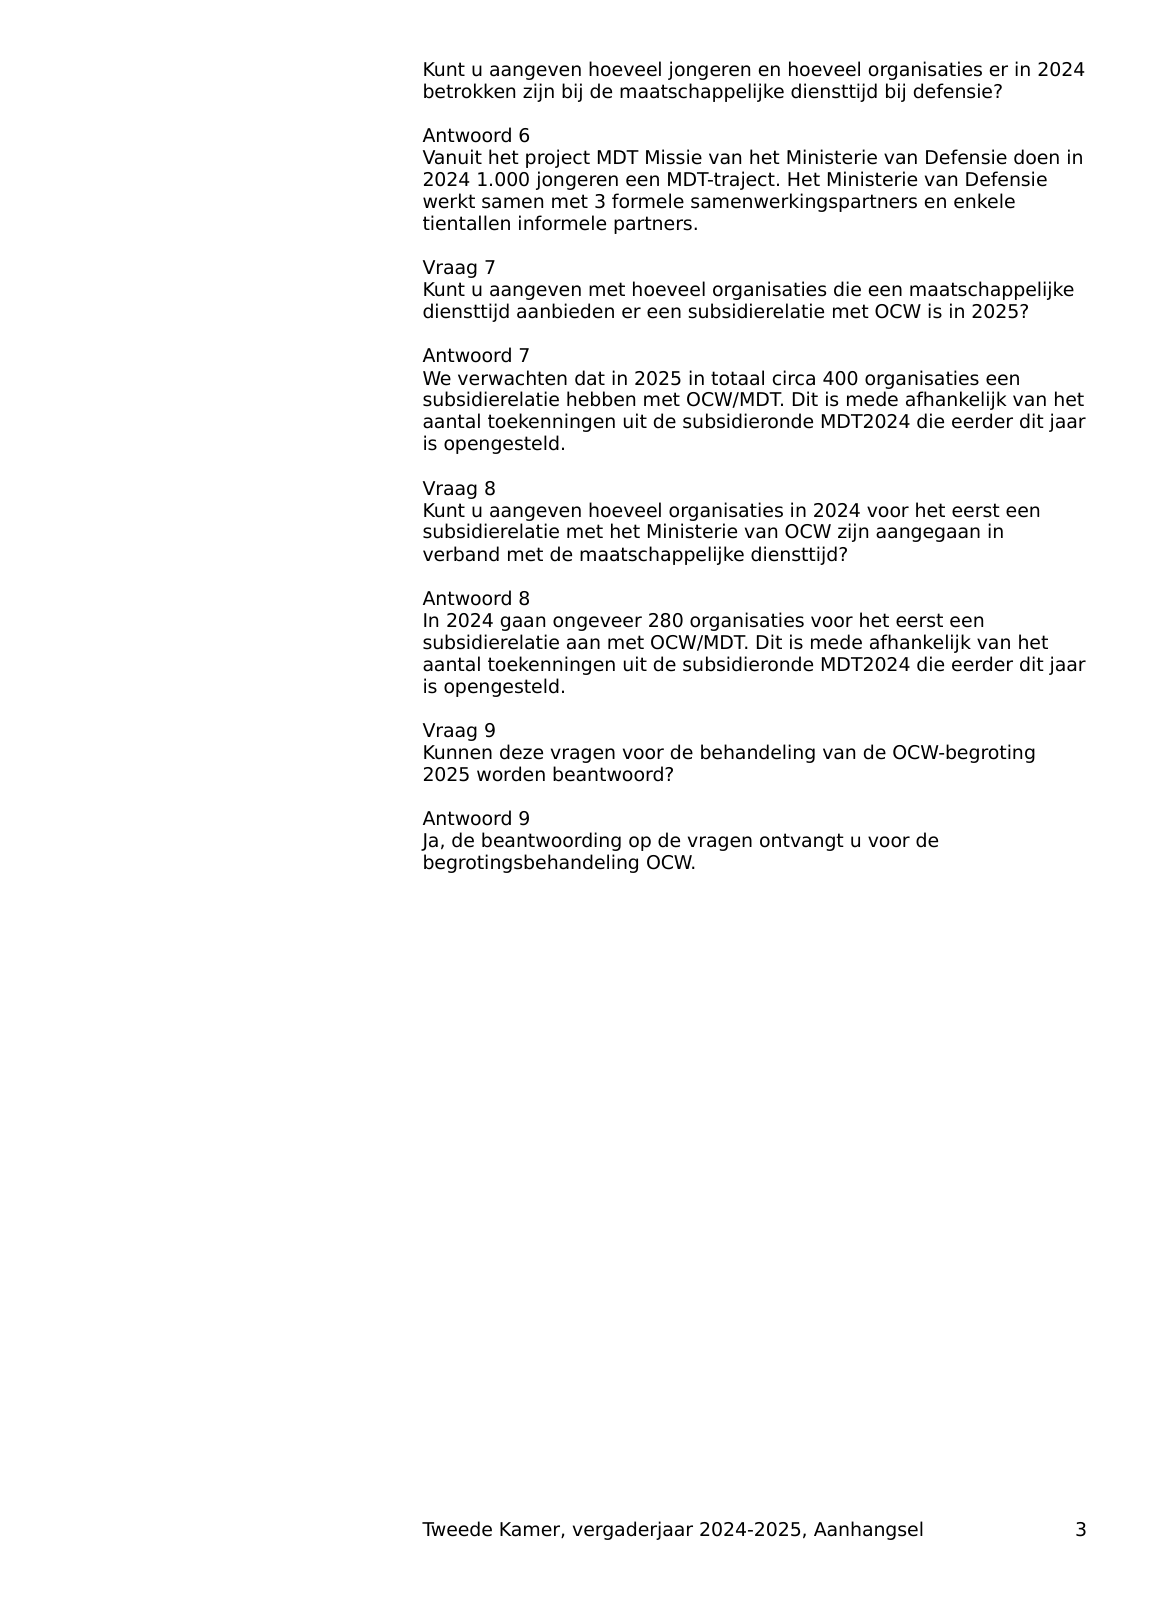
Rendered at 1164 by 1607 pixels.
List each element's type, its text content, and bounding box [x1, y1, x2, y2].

text Kunnen deze vragen voor de behandeling van de OCW-begroting 2025 worden beantwoord? [422, 742, 1087, 786]
text Antwoord 8 [422, 588, 1087, 609]
text Vanuit het project MDT Missie van het Ministerie van Defensie doen in 2024 1.000 jongeren een MDT-traject. Het Ministerie van Defensie werkt samen met 3 formele samenwerkingspartners en enkele tientallen informele partners. [422, 147, 1087, 235]
text In 2024 gaan ongeveer 280 organisaties voor het eerst een subsidierelatie aan met OCW/MDT. Dit is mede afhankelijk van het aantal toekenningen uit de subsidieronde MDT2024 die eerder dit jaar is opengesteld. [422, 609, 1087, 697]
text We verwachten dat in 2025 in totaal circa 400 organisaties een subsidierelatie hebben met OCW/MDT. Dit is mede afhankelijk van het aantal toekenningen uit de subsidieronde MDT2024 die eerder dit jaar is opengesteld. [422, 367, 1087, 455]
text Vraag 8 [422, 477, 1087, 499]
text Antwoord 9 [422, 808, 1087, 830]
text Vraag 7 [422, 257, 1087, 279]
text Kunt u aangeven hoeveel jongeren en hoeveel organisaties er in 2024 betrokken zijn bij de maatschappelijke diensttijd bij defensie? [422, 59, 1087, 103]
text Antwoord 7 [422, 345, 1087, 367]
text Antwoord 6 [422, 125, 1087, 147]
text Kunt u aangeven hoeveel organisaties in 2024 voor het eerst een subsidierelatie met het Ministerie van OCW zijn aangegaan in verband met de maatschappelijke diensttijd? [422, 499, 1087, 565]
text Ja, de beantwoording op de vragen ontvangt u voor de begrotingsbehandeling OCW. [422, 830, 1087, 874]
text Kunt u aangeven met hoeveel organisaties die een maatschappelijke diensttijd aanbieden er een subsidierelatie met OCW is in 2025? [422, 279, 1087, 323]
text Vraag 9 [422, 720, 1087, 742]
